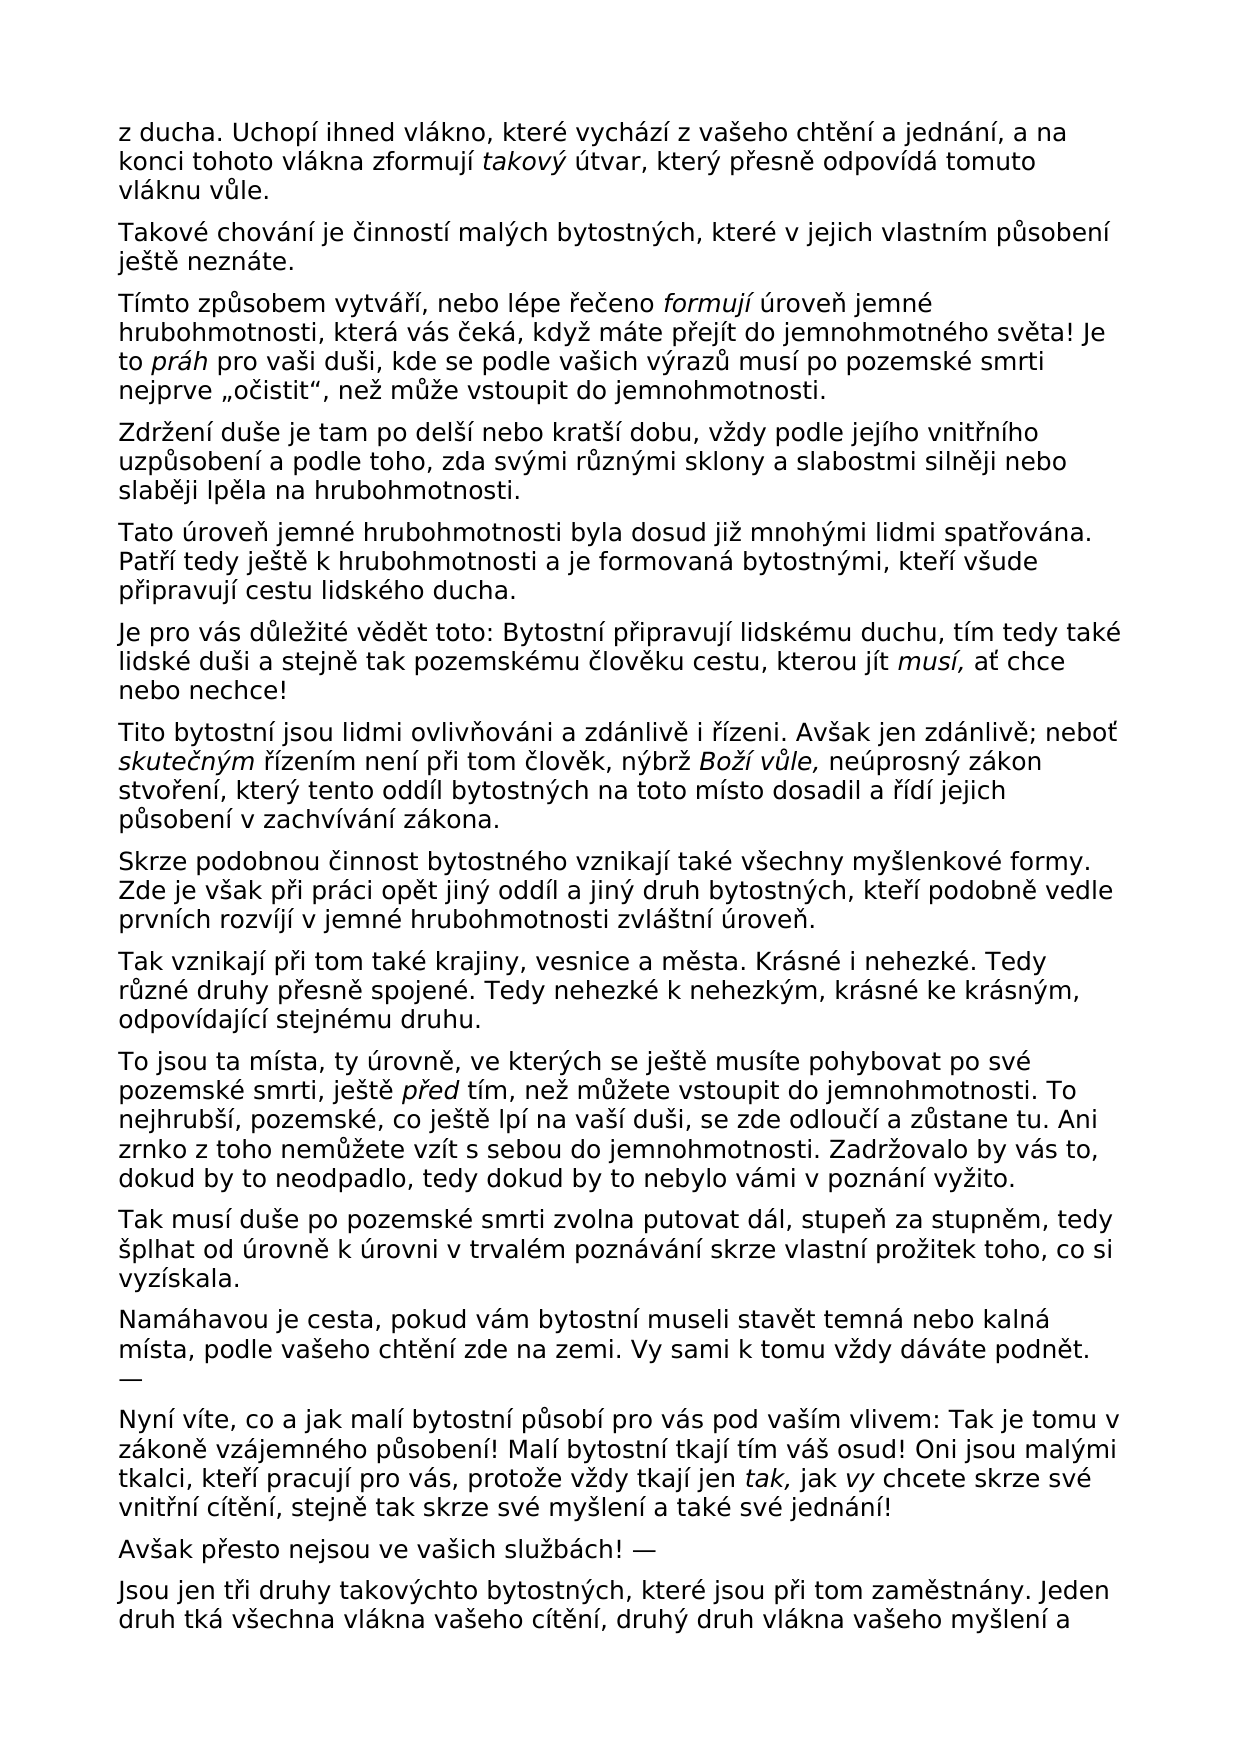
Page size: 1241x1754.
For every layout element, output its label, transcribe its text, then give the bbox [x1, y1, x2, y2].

text Tak musí duše po pozemské smrti zvolna putovat dál, stupeň za stupněm, tedy šplhat od úrovně k úrovni v trvalém poznávání skrze vlastní prožitek toho, co si vyzískala. [118, 1206, 1122, 1293]
text Jsou jen tři druhy takovýchto bytostných, které jsou při tom zaměstnány. Jeden druh tká všechna vlákna vašeho cítění, druhý druh vlákna vašeho myšlení a [118, 1576, 1122, 1635]
text Nyní víte, co a jak malí bytostní působí pro vás pod vaším vlivem: Tak je tomu v zákoně vzájemného působení! Malí bytostní tkají tím váš osud! Oni jsou malými tkalci, kteří pracují pro vás, protože vždy tkají jen tak, jak vy chcete skrze své vnitřní cítění, stejně tak skrze své myšlení a také své jednání! [118, 1406, 1122, 1522]
text z ducha. Uchopí ihned vlákno, které vychází z vašeho chtění a jednání, a na konci tohoto vlákna zformují takový útvar, který přesně odpovídá tomuto vláknu vůle. [118, 118, 1122, 206]
text Zdržení duše je tam po delší nebo kratší dobu, vždy podle jejího vnitřního uzpůsobení a podle toho, zda svými různými sklony a slabostmi silněji nebo slaběji lpěla na hrubohmotnosti. [118, 418, 1122, 506]
text Je pro vás důležité vědět toto: Bytostní připravují lidskému duchu, tím tedy také lidské duši a stejně tak pozemskému člověku cestu, kterou jít musí, ať chce nebo nechce! [118, 618, 1122, 706]
text Tímto způsobem vytváří, nebo lépe řečeno formují úroveň jemné hrubohmotnosti, která vás čeká, když máte přejít do jemnohmotného světa! Je to práh pro vaši duši, kde se podle vašich výrazů musí po pozemské smrti nejprve „očistit“, než může vstoupit do jemnohmotnosti. [118, 289, 1122, 406]
text Avšak přesto nejsou ve vašich službách! — [118, 1535, 1122, 1564]
text Tito bytostní jsou lidmi ovlivňováni a zdánlivě i řízeni. Avšak jen zdánlivě; neboť skutečným řízením není při tom člověk, nýbrž Boží vůle, neúprosný zákon stvoření, který tento oddíl bytostných na toto místo dosadil a řídí jejich působení v zachvívání zákona. [118, 718, 1122, 835]
text To jsou ta místa, ty úrovně, ve kterých se ještě musíte pohybovat po své pozemské smrti, ještě před tím, než můžete vstoupit do jemnohmotnosti. To nejhrubší, pozemské, co ještě lpí na vaší duši, se zde odloučí a zůstane tu. Ani zrnko z toho nemůžete vzít s sebou do jemnohmotnosti. Zadržovalo by vás to, dokud by to neodpadlo, tedy dokud by to nebylo vámi v poznání vyžito. [118, 1047, 1122, 1193]
text Namáhavou je cesta, pokud vám bytostní museli stavět temná nebo kalná místa, podle vašeho chtění zde na zemi. Vy sami k tomu vždy dáváte podnět. — [118, 1306, 1122, 1393]
text Takové chování je činností malých bytostných, které v jejich vlastním působení ještě neznáte. [118, 218, 1122, 276]
text Tato úroveň jemné hrubohmotnosti byla dosud již mnohými lidmi spatřována. Patří tedy ještě k hrubohmotnosti a je formovaná bytostnými, kteří všude připravují cestu lidského ducha. [118, 518, 1122, 606]
text Tak vznikají při tom také krajiny, vesnice a města. Krásné i nehezké. Tedy různé druhy přesně spojené. Tedy nehezké k nehezkým, krásné ke krásným, odpovídající stejnému druhu. [118, 947, 1122, 1035]
text Skrze podobnou činnost bytostného vznikají také všechny myšlenkové formy. Zde je však při práci opět jiný oddíl a jiný druh bytostných, kteří podobně vedle prvních rozvíjí v jemné hrubohmotnosti zvláštní úroveň. [118, 847, 1122, 935]
